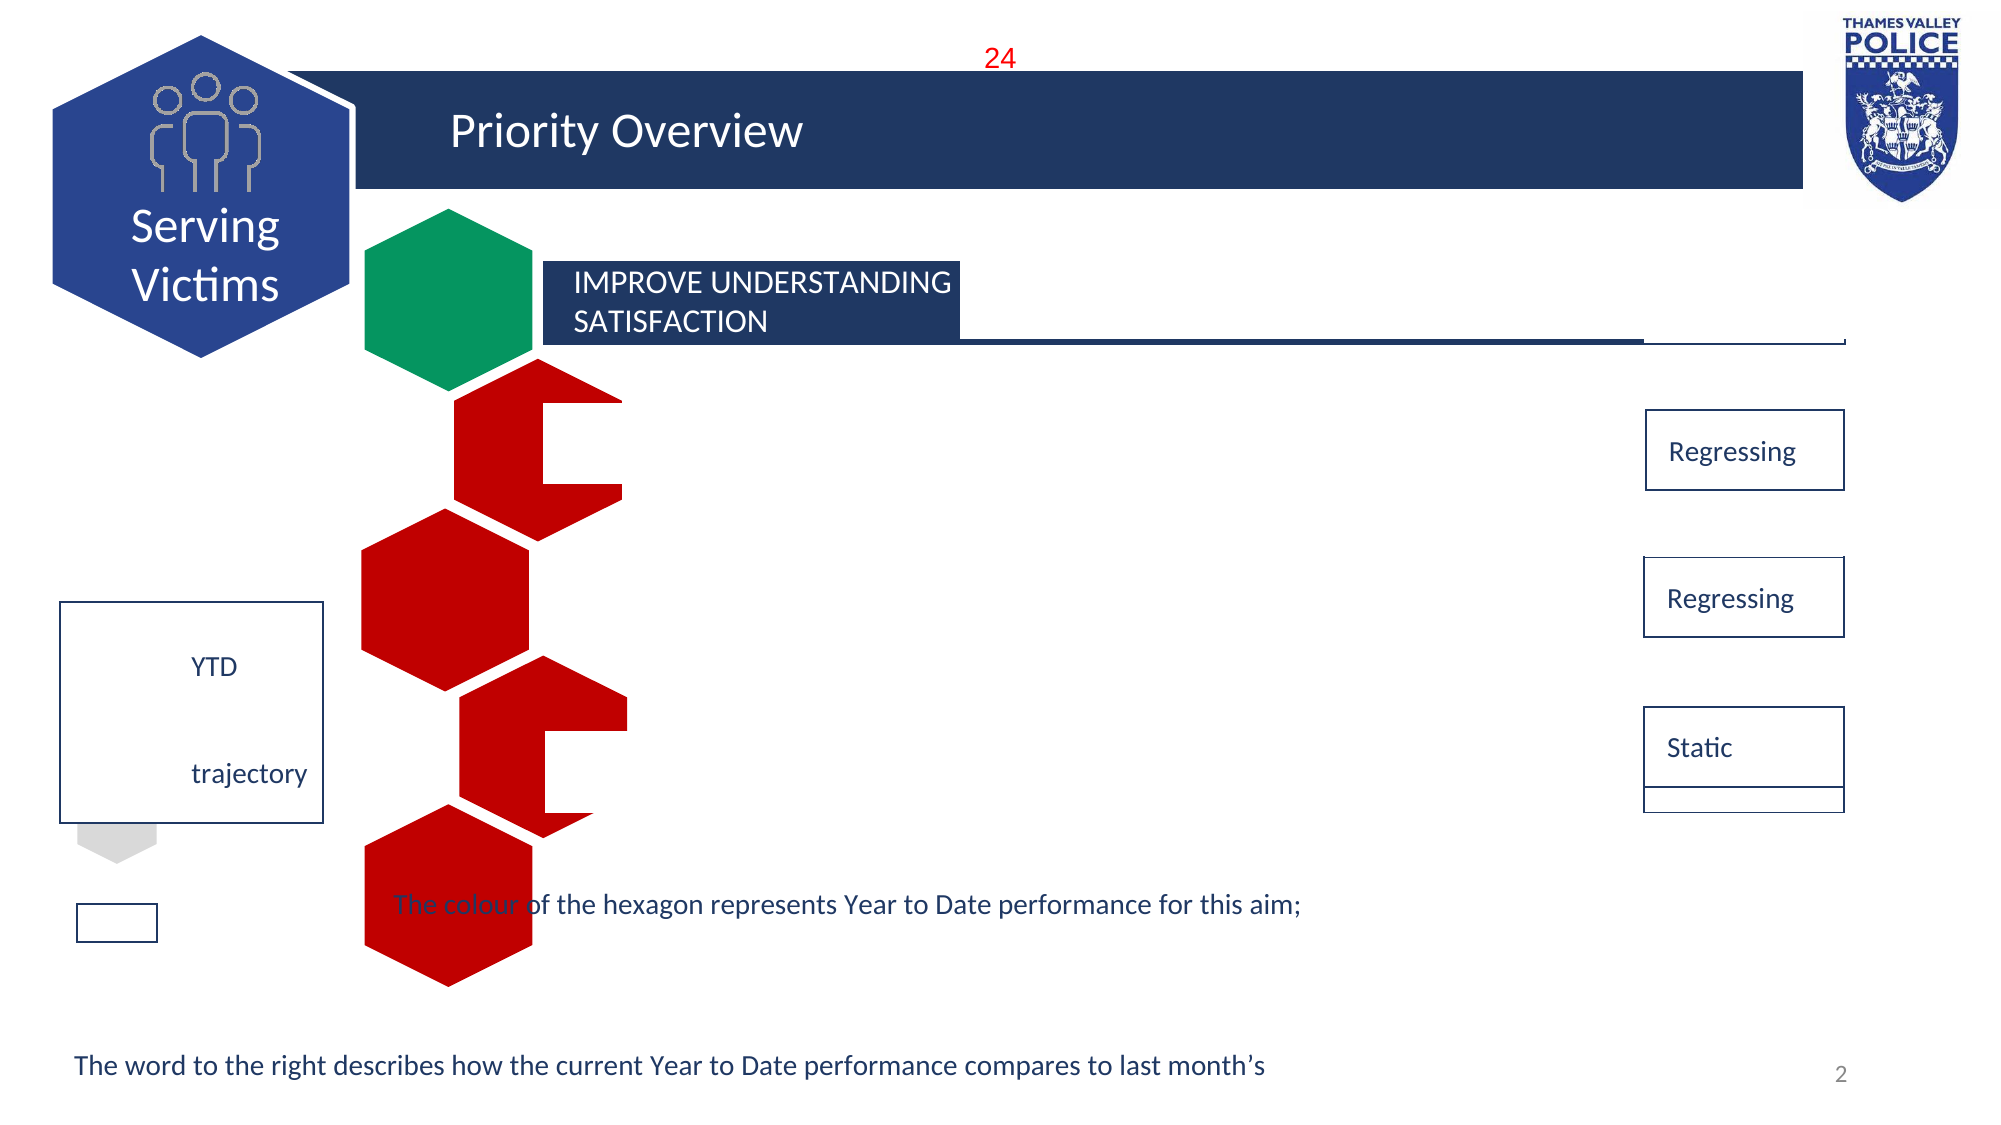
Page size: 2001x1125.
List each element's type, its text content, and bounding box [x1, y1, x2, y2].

text IMPROVE ATTENDANCE TIME AND APPOINTMENT MANAGEMENT [573, 423, 1642, 464]
text The colour of the hexagon represents Year to Date performance for this aim; [1645, 788, 1843, 812]
text Regressing [1669, 433, 1843, 468]
text 24 [982, 41, 1018, 66]
text Regressing [1667, 580, 1843, 616]
text trajectory [191, 755, 322, 790]
text IMPROVE CALL HANDLING TIMES [989, 278, 1963, 319]
text YTD [191, 648, 322, 684]
text The colour of the hexagon represents Year to Date performance for this aim; [533, 886, 1860, 922]
text IMPROVE MANAGEMENT OF INDIVIDUALS VULNERABLE TO EXPLOITATION [670, 553, 1475, 632]
subtitle Serving Victims [1647, 411, 1843, 489]
text The colour of the hexagon represents Year to Date performance for this aim; [545, 731, 1642, 813]
text Static [1667, 729, 1843, 765]
text IMPROVE INVESTIGATION QUALITY AND TIMELINESS [574, 752, 1642, 793]
